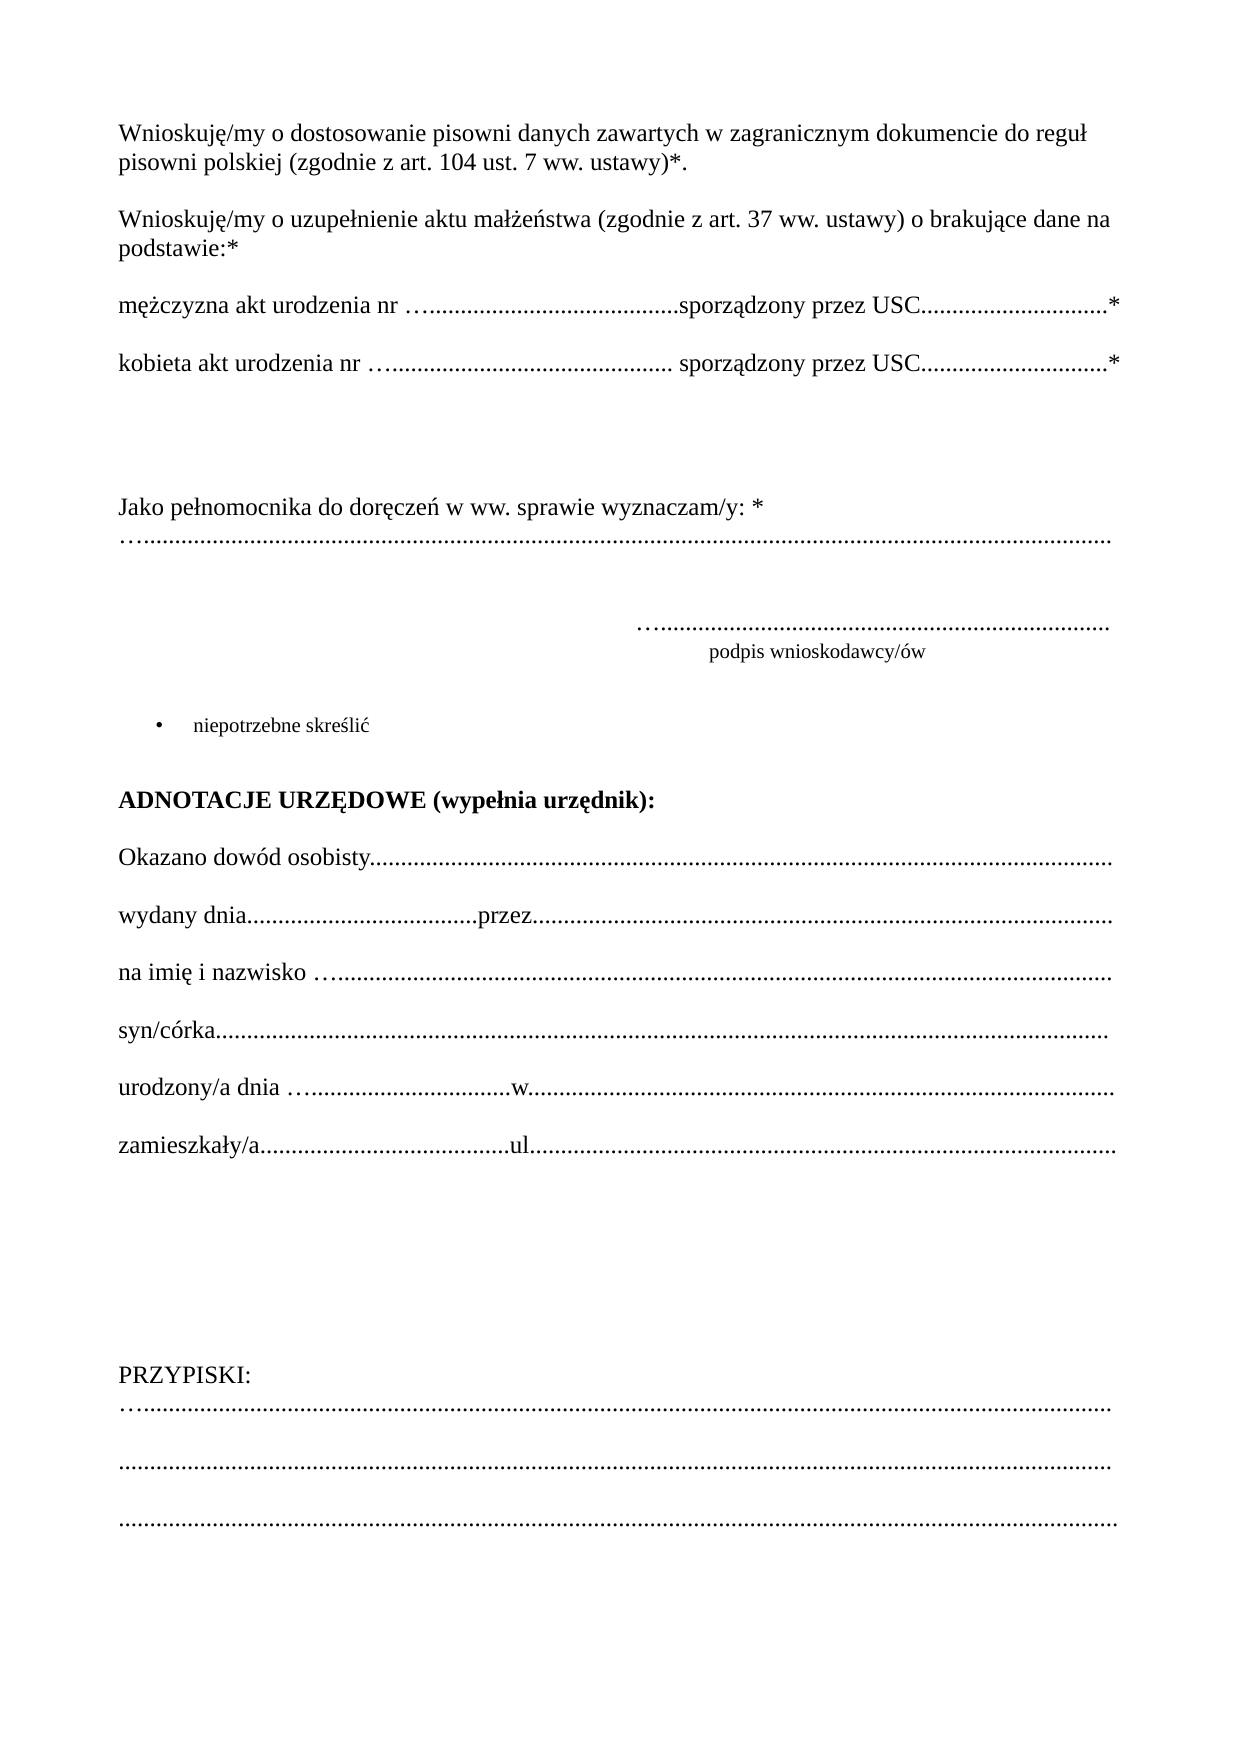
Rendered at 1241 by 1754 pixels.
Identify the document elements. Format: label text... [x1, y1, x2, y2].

text …........................................................................ [118, 607, 1122, 636]
text mężczyzna akt urodzenia nr …........................................sporządzony przez USC..............................* [118, 291, 1122, 319]
text …........................................................................................................................................................... [118, 521, 1122, 549]
text podpis wnioskodawcy/ów [118, 636, 1122, 664]
text kobieta akt urodzenia nr …............................................. sporządzony przez USC..............................* [118, 348, 1122, 377]
text …........................................................................................................................................................... [118, 1388, 1122, 1417]
text Wnioskuję/my o dostosowanie pisowni danych zawartych w zagranicznym dokumencie do reguł pisowni polskiej (zgodnie z art. 104 ust. 7 ww. ustawy)*. [118, 118, 1122, 176]
text ............................................................................................................................................................... [118, 1446, 1122, 1475]
text PRZYPISKI: [118, 1360, 1122, 1388]
text wydany dnia.....................................przez............................................................................................. [118, 900, 1122, 928]
text urodzony/a dnia …................................w.............................................................................................. [118, 1072, 1122, 1101]
text ................................................................................................................................................................ [118, 1503, 1122, 1532]
list niepotrzebne skreślić [156, 712, 1122, 737]
text zamieszkały/a........................................ul.............................................................................................. [118, 1130, 1122, 1158]
text na imię i nazwisko …............................................................................................................................ [118, 957, 1122, 986]
text Jako pełnomocnika do doręczeń w ww. sprawie wyznaczam/y: * [118, 492, 1122, 521]
text Okazano dowód osobisty....................................................................................................................... [118, 842, 1122, 871]
text syn/córka............................................................................................................................................... [118, 1015, 1122, 1043]
text Wnioskuję/my o uzupełnienie aktu małżeństwa (zgodnie z art. 37 ww. ustawy) o brakujące dane na podstawie:* [118, 204, 1122, 262]
text ADNOTACJE URZĘDOWE (wypełnia urzędnik): [118, 785, 1122, 813]
